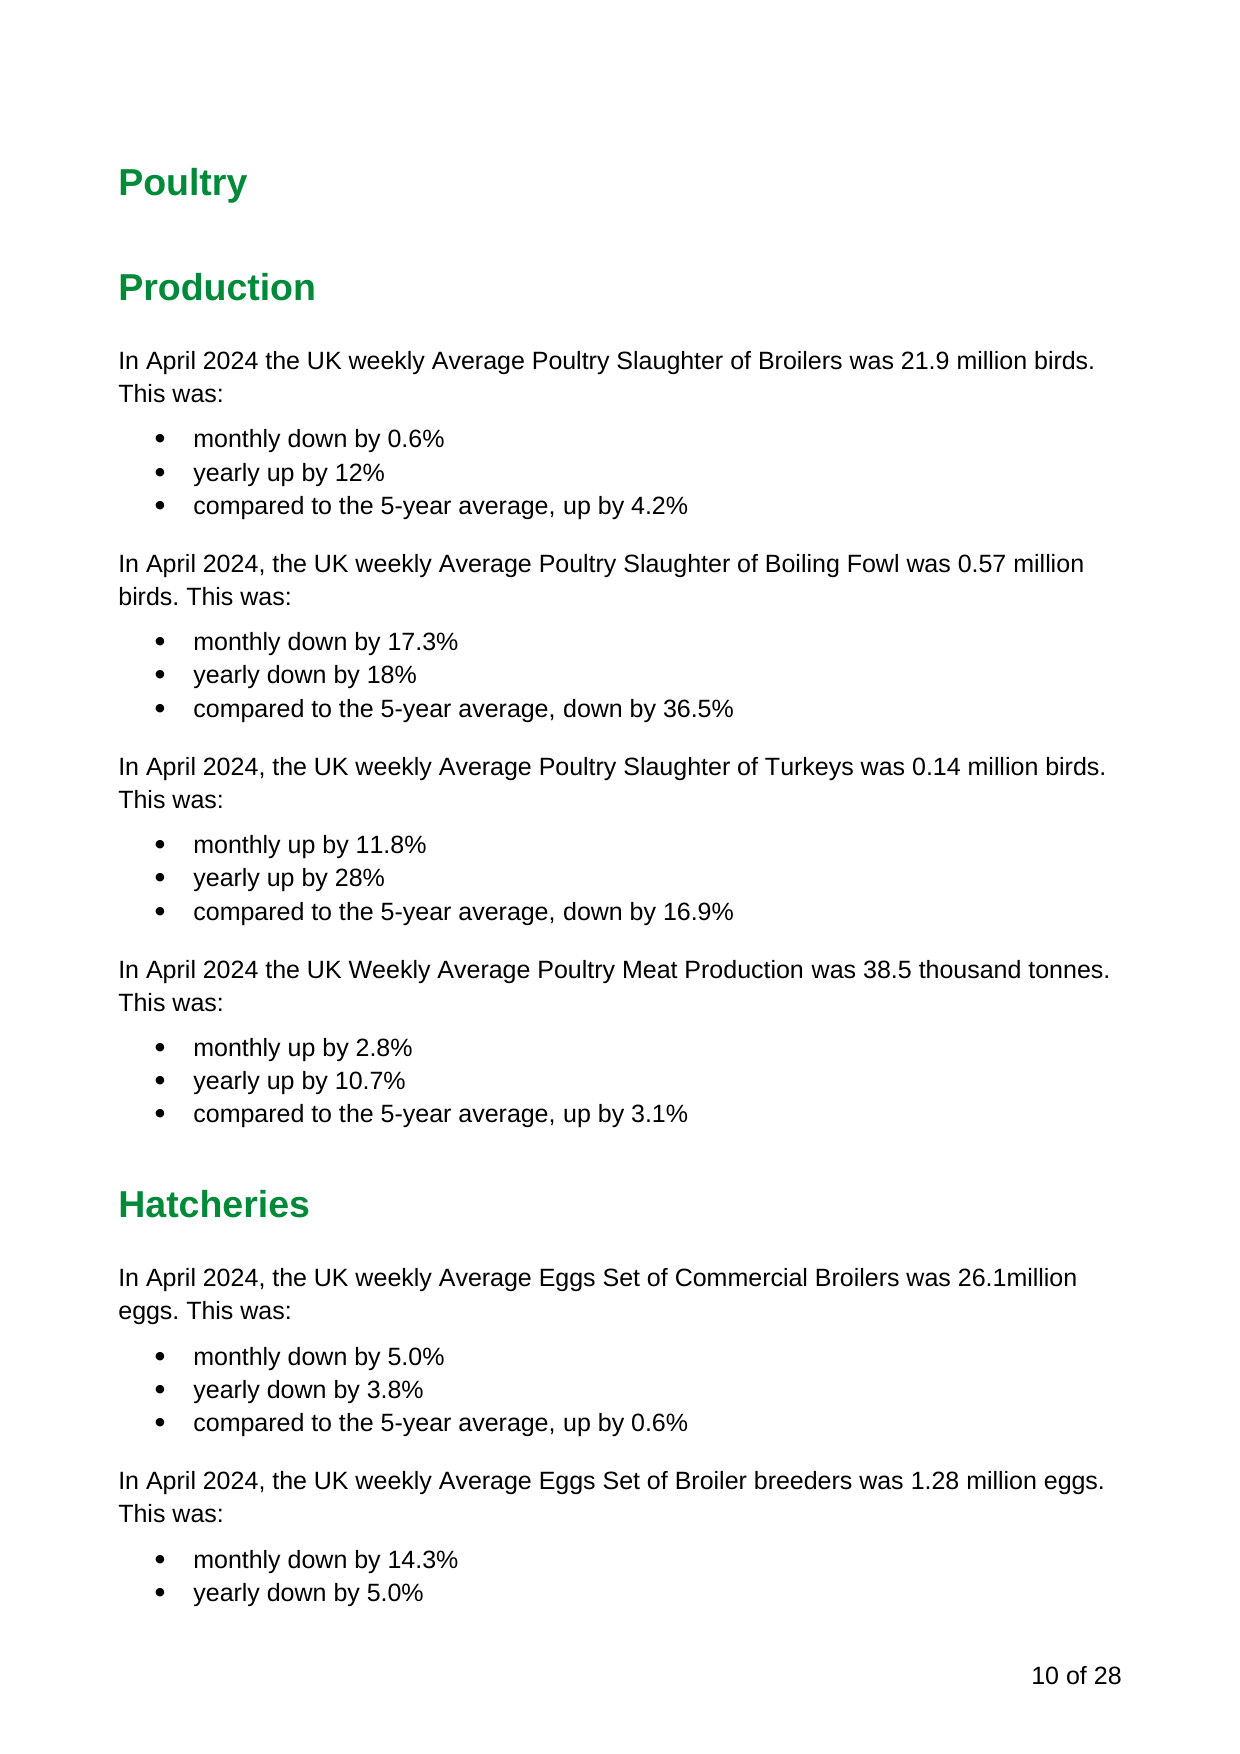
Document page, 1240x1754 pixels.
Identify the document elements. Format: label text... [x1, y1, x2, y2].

subtitle Hatcheries [118, 1183, 1121, 1226]
text In April 2024, the UK weekly Average Poultry Slaughter of Turkeys was 0.14 million birds. This was: [118, 752, 1121, 813]
list monthly down by 14.3% [156, 1545, 1121, 1573]
list yearly up by 12% [156, 458, 1121, 486]
text In April 2024, the UK weekly Average Poultry Slaughter of Boiling Fowl was 0.57 million birds. This was: [118, 549, 1121, 611]
subtitle Poultry [118, 160, 1121, 203]
list compared to the 5-year average, down by 16.9% [156, 897, 1121, 925]
list monthly up by 2.8% [156, 1033, 1121, 1062]
list monthly down by 5.0% [156, 1342, 1121, 1371]
subtitle Production [118, 265, 1121, 308]
list yearly up by 10.7% [156, 1066, 1121, 1095]
text In April 2024 the UK Weekly Average Poultry Meat Production​ was 38.5​ thousand tonnes. This was: [118, 955, 1121, 1016]
list compared to the 5-year average, down by 36.5% [156, 694, 1121, 722]
list yearly down by 18% [156, 661, 1121, 689]
list monthly down by 0.6% [156, 424, 1121, 453]
list monthly down by 17.3% [156, 627, 1121, 656]
text In April 2024, the UK weekly Average Eggs Set of Commercial Broilers was 26.1million eggs. This was: [118, 1263, 1121, 1325]
list yearly up by 28% [156, 863, 1121, 892]
text In April 2024 the UK weekly Average Poultry Slaughter of Broilers was 21.9 million birds. This was: [118, 346, 1121, 408]
list yearly down by 5.0% [156, 1578, 1121, 1607]
list compared to the 5-year average, up by 4.2% [156, 491, 1121, 519]
list yearly down by 3.8% [156, 1375, 1121, 1404]
list compared to the 5-year average, up by 3.1% [156, 1099, 1121, 1128]
list compared to the 5-year average, up by 0.6% [156, 1408, 1121, 1437]
text In April 2024, the UK weekly Average Eggs Set of Broiler breeders was 1.28 million eggs. This was: [118, 1466, 1121, 1528]
list monthly up by 11.8% [156, 830, 1121, 859]
